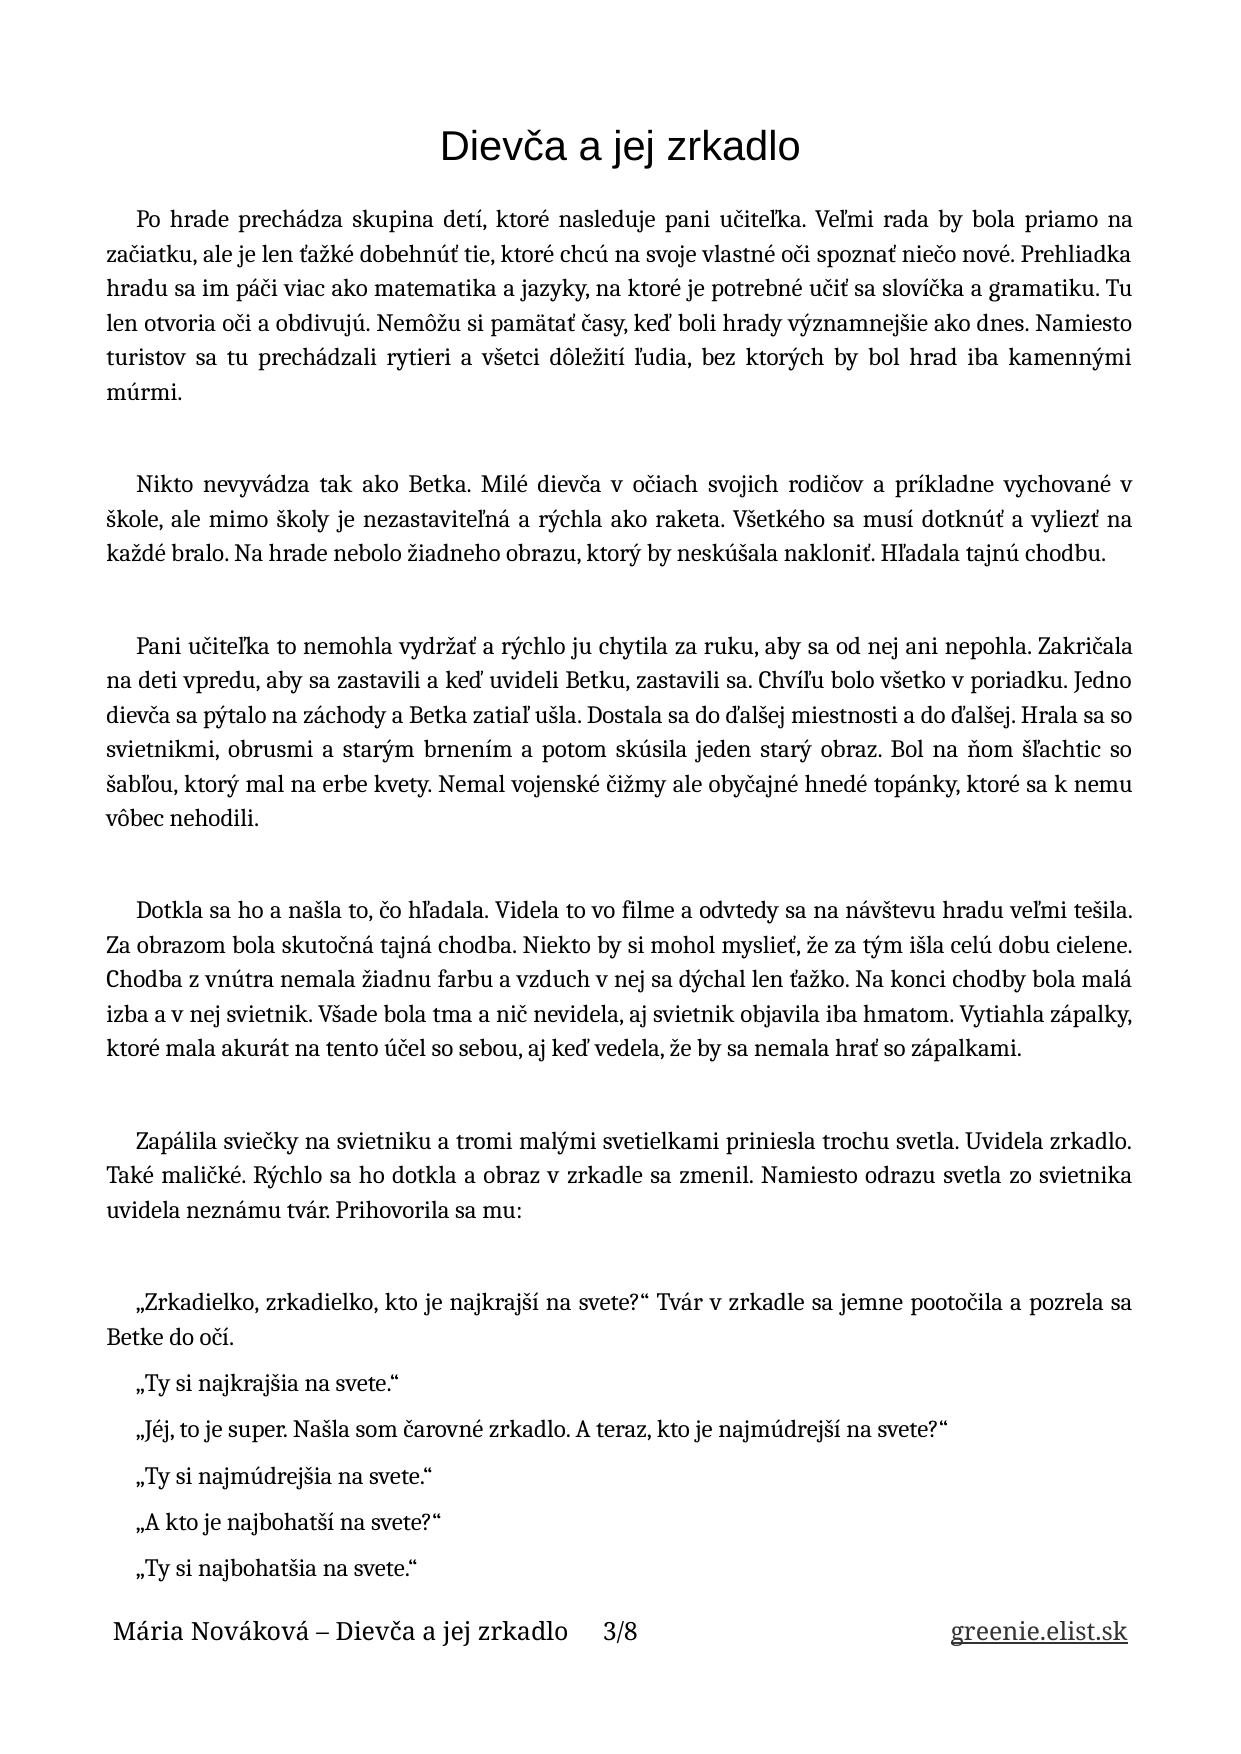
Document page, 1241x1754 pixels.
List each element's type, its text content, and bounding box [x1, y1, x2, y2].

text „A kto je najbohatší na svete?“ [106, 1508, 1134, 1537]
text Dotkla sa ho a našla to, čo hľadala. Videla to vo filme a odvtedy sa na návštevu hradu veľmi tešila. Za obrazom bola skutočná tajná chodba. Niekto by si mohol myslieť, že za tým išla celú dobu cielene. Chodba z vnútra nemala žiadnu farbu a vzduch v nej sa dýchal len ťažko. Na konci chodby bola malá izba a v nej svietnik. Všade bola tma a nič nevidela, aj svietnik objavila iba hmatom. Vytiahla zápalky, ktoré mala akurát na tento účel so sebou, aj keď vedela, že by sa nemala hrať so zápalkami. [106, 896, 1134, 1063]
text Nikto nevyvádza tak ako Betka. Milé dievča v očiach svojich rodičov a príkladne vychované v škole, ale mimo školy je nezastaviteľná a rýchla ako raketa. Všetkého sa musí dotknúť a vyliezť na každé bralo. Na hrade nebolo žiadneho obrazu, ktorý by neskúšala nakloniť. Hľadala tajnú chodbu. [106, 470, 1134, 568]
subtitle Dievča a jej zrkadlo [106, 121, 1134, 169]
text „Ty si najkrajšia na svete.“ [106, 1369, 1134, 1398]
text Po hrade prechádza skupina detí, ktoré nasleduje pani učiteľka. Veľmi rada by bola priamo na začiatku, ale je len ťažké dobehnúť tie, ktoré chcú na svoje vlastné oči spoznať niečo nové. Prehliadka hradu sa im páči viac ako matematika a jazyky, na ktoré je potrebné učiť sa slovíčka a gramatiku. Tu len otvoria oči a obdivujú. Nemôžu si pamätať časy, keď boli hrady významnejšie ako dnes. Namiesto turistov sa tu prechádzali rytieri a všetci dôležití ľudia, bez ktorých by bol hrad iba kamennými múrmi. [106, 205, 1134, 406]
text „Ty si najmúdrejšia na svete.“ [106, 1462, 1134, 1490]
text Pani učiteľka to nemohla vydržať a rýchlo ju chytila za ruku, aby sa od nej ani nepohla. Zakričala na deti vpredu, aby sa zastavili a keď uvideli Betku, zastavili sa. Chvíľu bolo všetko v poriadku. Jedno dievča sa pýtalo na záchody a Betka zatiaľ ušla. Dostala sa do ďalšej miestnosti a do ďalšej. Hrala sa so svietnikmi, obrusmi a starým brnením a potom skúsila jeden starý obraz. Bol na ňom šľachtic so šabľou, ktorý mal na erbe kvety. Nemal vojenské čižmy ale obyčajné hnedé topánky, ktoré sa k nemu vôbec nehodili. [106, 632, 1134, 833]
text „Jéj, to je super. Našla som čarovné zrkadlo. A teraz, kto je najmúdrejší na svete?“ [106, 1415, 1134, 1444]
text „Zrkadielko, zrkadielko, kto je najkrajší na svete?“ Tvár v zrkadle sa jemne pootočila a pozrela sa Betke do očí. [106, 1288, 1134, 1352]
text „Ty si najbohatšia na svete.“ [106, 1554, 1134, 1583]
text Zapálila sviečky na svietniku a tromi malými svetielkami priniesla trochu svetla. Uvidela zrkadlo. Také maličké. Rýchlo sa ho dotkla a obraz v zrkadle sa zmenil. Namiesto odrazu svetla zo svietnika uvidela neznámu tvár. Prihovorila sa mu: [106, 1127, 1134, 1224]
